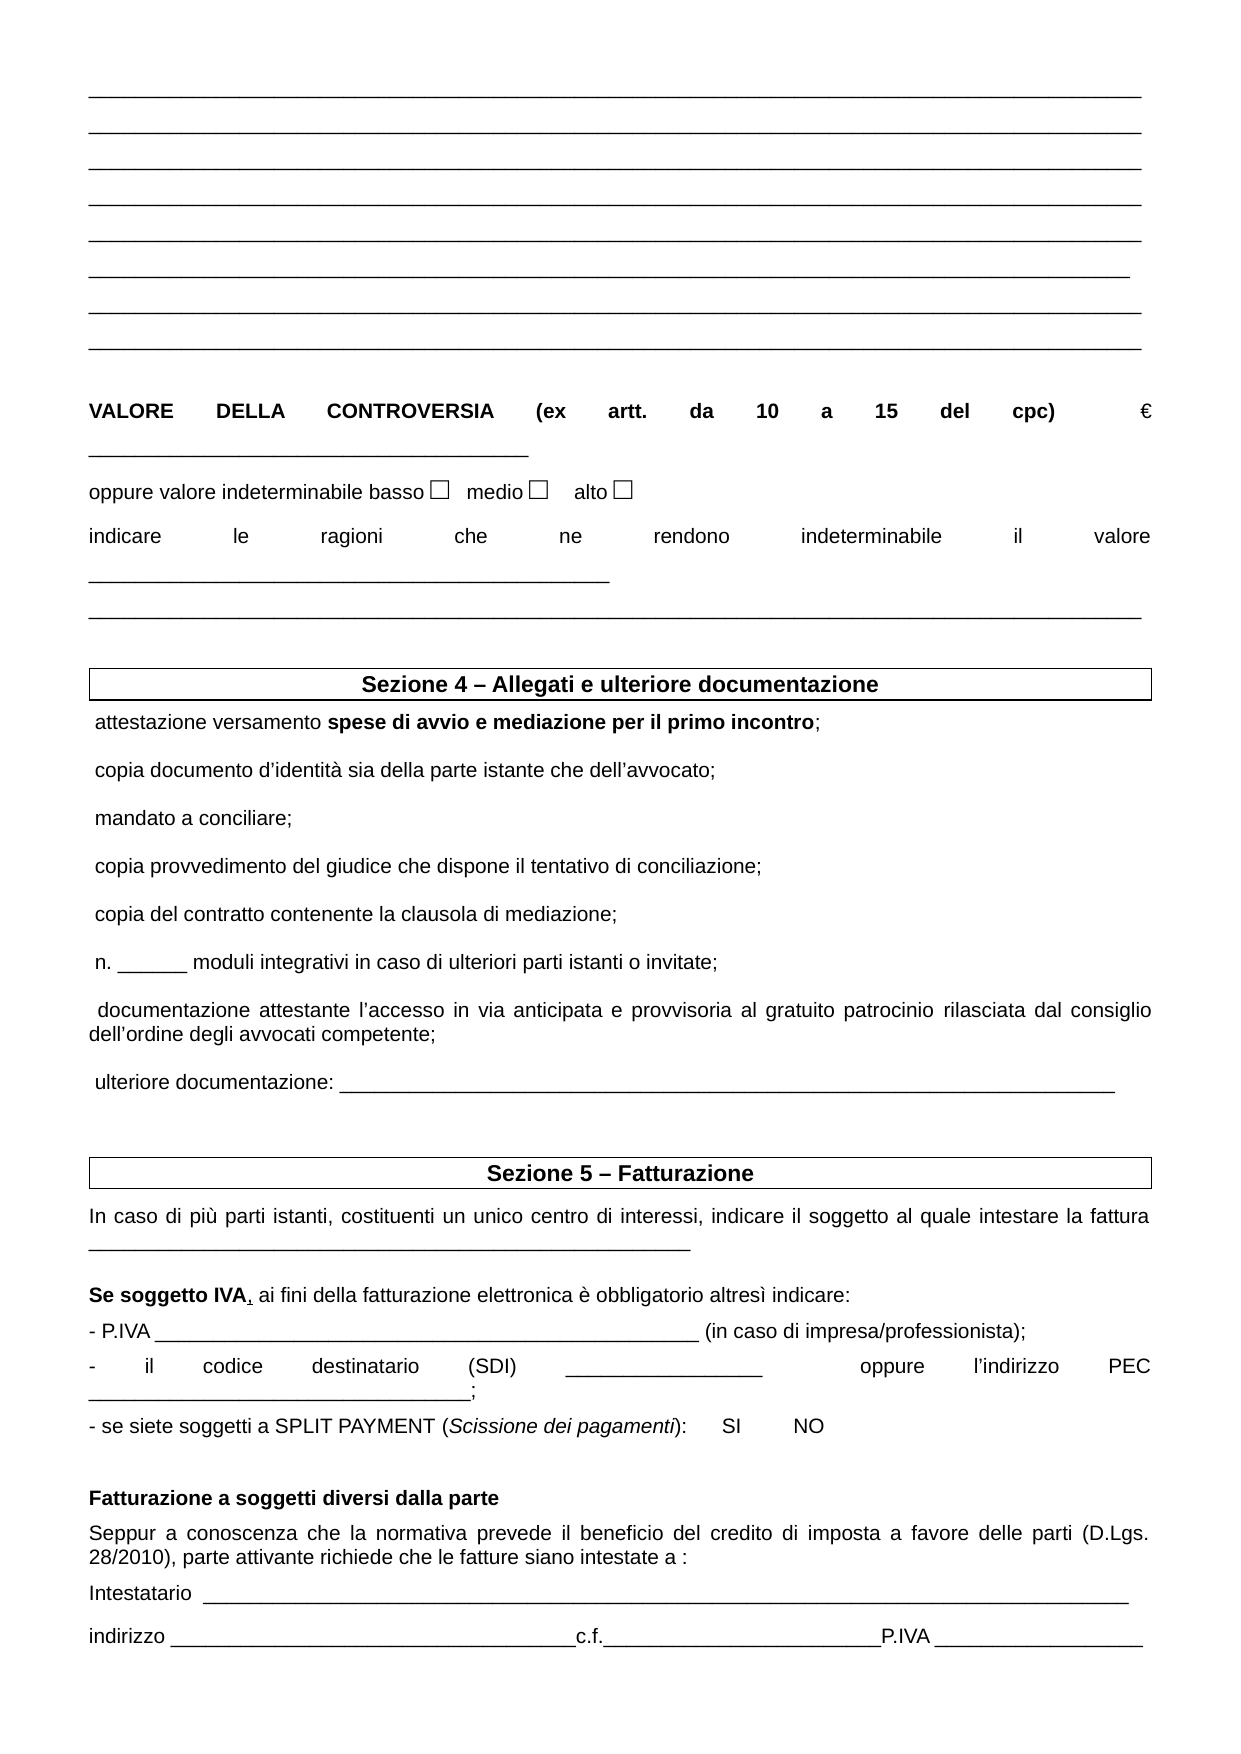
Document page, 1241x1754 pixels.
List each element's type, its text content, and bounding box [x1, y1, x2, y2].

text __________________________________________________________________________________________ [89, 255, 1152, 279]
text copia provvedimento del giudice che dispone il tentativo di conciliazione; [89, 854, 1152, 878]
text Sezione 4 – Allegati e ulteriore documentazione [90, 669, 1151, 699]
text indirizzo ___________________________________c.f.________________________P.IVA __________________ [89, 1624, 1152, 1648]
text ___________________________________________________________________________________________ [89, 111, 1152, 135]
text ___________________________________________________________________________________________ [89, 596, 1152, 620]
text ___________________________________________________________________________________________ [89, 75, 1152, 99]
text copia del contratto contenente la clausola di mediazione; [89, 902, 1152, 926]
text Fatturazione a soggetti diversi dalla parte [89, 1485, 1152, 1509]
text ___________________________________________________________________________________________ [89, 183, 1152, 207]
text mandato a conciliare; [89, 806, 1152, 830]
text attestazione versamento spese di avvio e mediazione per il primo incontro; [89, 710, 1152, 734]
text documentazione attestante l’accesso in via anticipata e provvisoria al gratuito patrocinio rilasciata dal consiglio dell’ordine degli avvocati competente; [89, 998, 1152, 1046]
text Seppur a conoscenza che la normativa prevede il beneficio del credito di imposta a favore delle parti (D.Lgs. 28/2010), parte attivante richiede che le fatture siano intestate a : [89, 1521, 1152, 1569]
text oppure valore indeterminabile basso □ medio □ alto □ [89, 470, 1152, 506]
text ___________________________________________________________________________________________ [89, 291, 1152, 314]
text copia documento d’identità sia della parte istante che dell’avvocato; [89, 758, 1152, 782]
text ___________________________________________________________________________________________ [89, 327, 1152, 351]
text - se siete soggetti a SPLIT PAYMENT (Scissione dei pagamenti): SI NO [89, 1414, 1152, 1438]
text - P.IVA _______________________________________________ (in caso di impresa/professionista); [89, 1318, 1152, 1342]
text indicare le ragioni che ne rendono indeterminabile il valore _____________________________________________ [89, 524, 1152, 584]
text ulteriore documentazione: ___________________________________________________________________ [89, 1069, 1152, 1093]
text - il codice destinatario (SDI) _________________ oppure l’indirizzo PEC _________________________________; [89, 1354, 1152, 1402]
text In caso di più parti istanti, costituenti un unico centro di interessi, indicare il soggetto al quale intestare la fattura ____________________________________________________ [89, 1204, 1152, 1252]
text VALORE DELLA CONTROVERSIA (ex artt. da 10 a 15 del cpc) € ______________________________________ [89, 398, 1152, 458]
text Intestatario ________________________________________________________________________________ [89, 1581, 1152, 1605]
text Se soggetto IVA, ai fini della fatturazione elettronica è obbligatorio altresì indicare: [89, 1283, 1152, 1307]
text Sezione 5 – Fatturazione [90, 1158, 1151, 1188]
text ___________________________________________________________________________________________ [89, 147, 1152, 171]
text ___________________________________________________________________________________________ [89, 219, 1152, 243]
text n. ______ moduli integrativi in caso di ulteriori parti istanti o invitate; [89, 950, 1152, 974]
